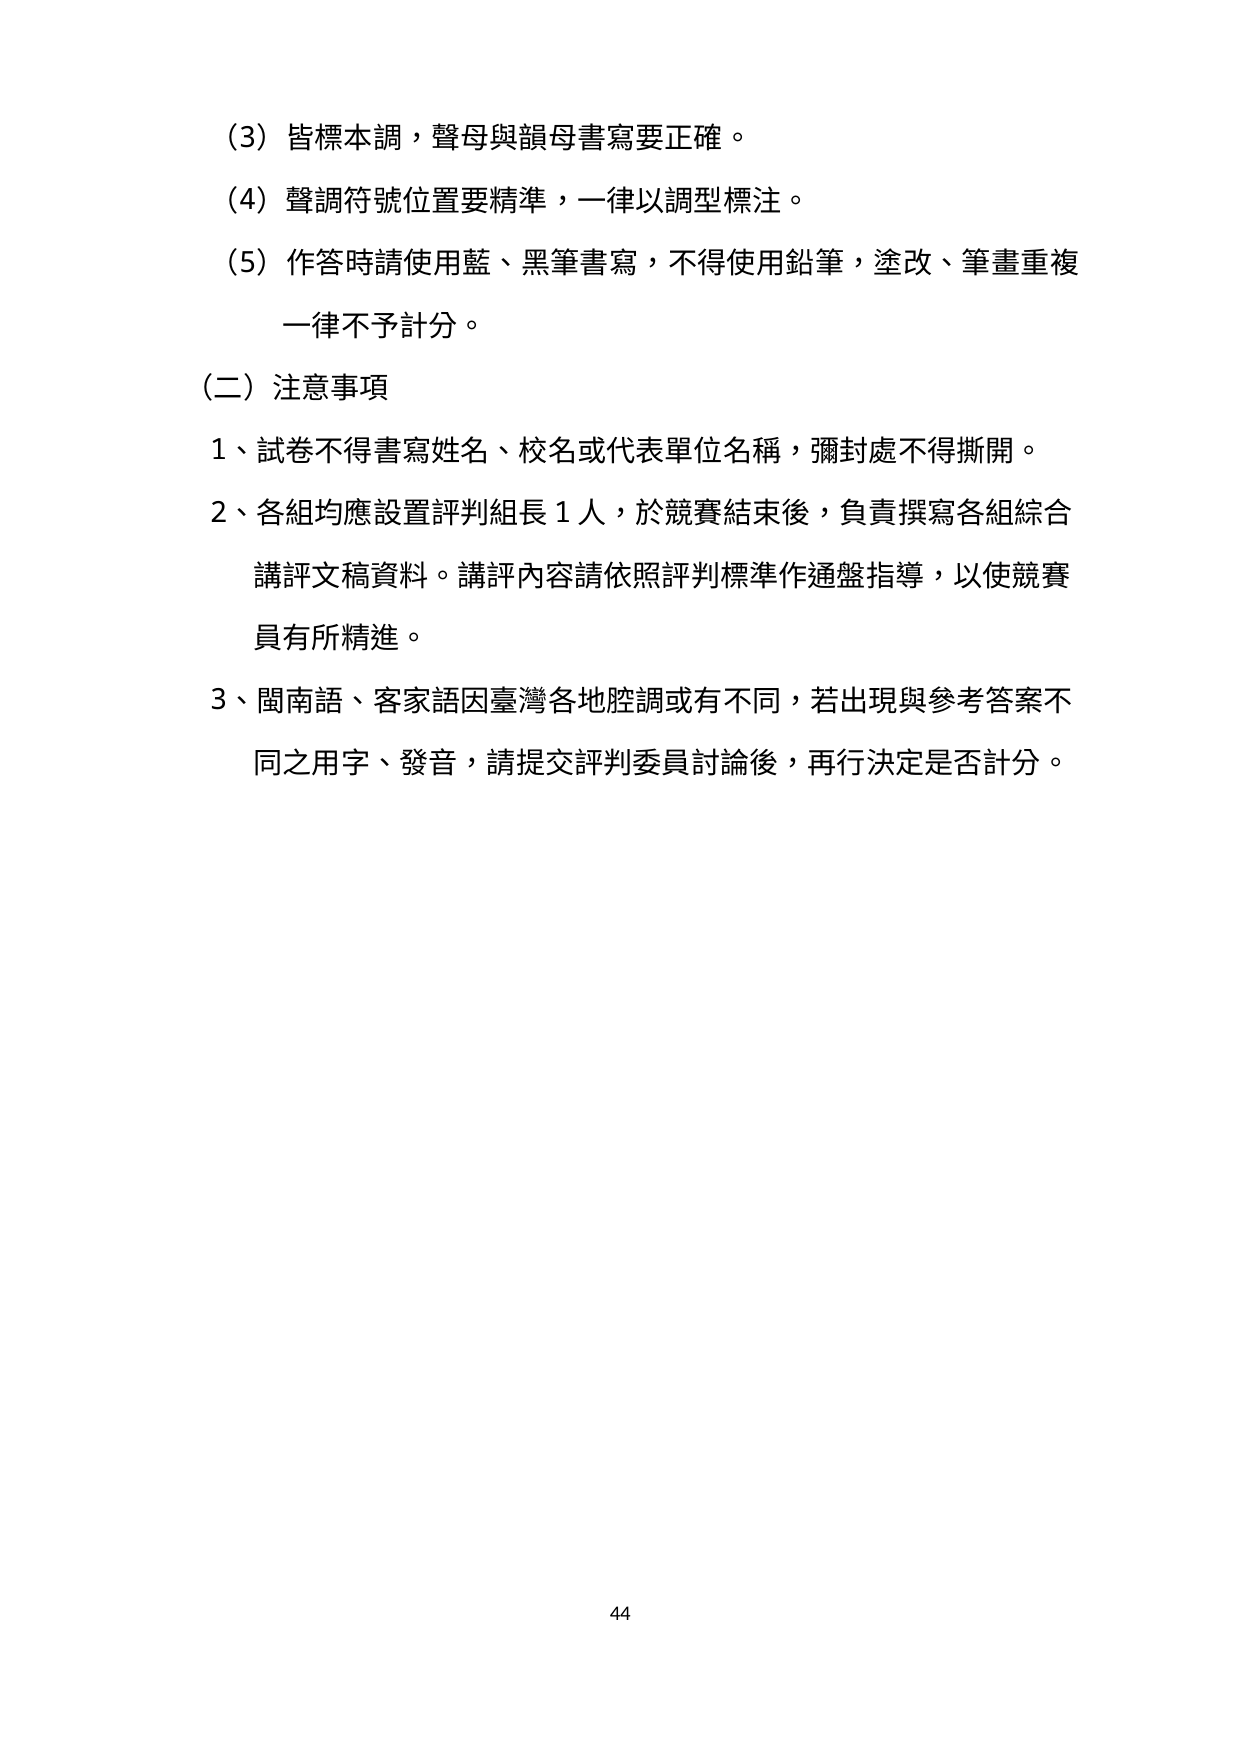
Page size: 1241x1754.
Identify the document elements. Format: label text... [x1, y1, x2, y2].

text （5）作答時請使用藍、黑筆書寫，不得使用鉛筆，塗改、筆畫重複一律不予計分。 [209, 219, 1081, 344]
text 2、各組均應設置評判組長1人，於競賽結束後，負責撰寫各組綜合講評文稿資料。講評內容請依照評判標準作通盤指導，以使競賽員有所精進。 [209, 469, 1081, 657]
text （二）注意事項 [184, 344, 1081, 407]
text （3）皆標本調，聲母與韻母書寫要正確。 [209, 94, 1081, 157]
text 1、試卷不得書寫姓名、校名或代表單位名稱，彌封處不得撕開。 [209, 407, 1081, 469]
text （4）聲調符號位置要精準，一律以調型標注。 [209, 157, 1081, 219]
text 3、閩南語、客家語因臺灣各地腔調或有不同，若出現與參考答案不同之用字、發音，請提交評判委員討論後，再行決定是否計分。 [209, 657, 1081, 782]
